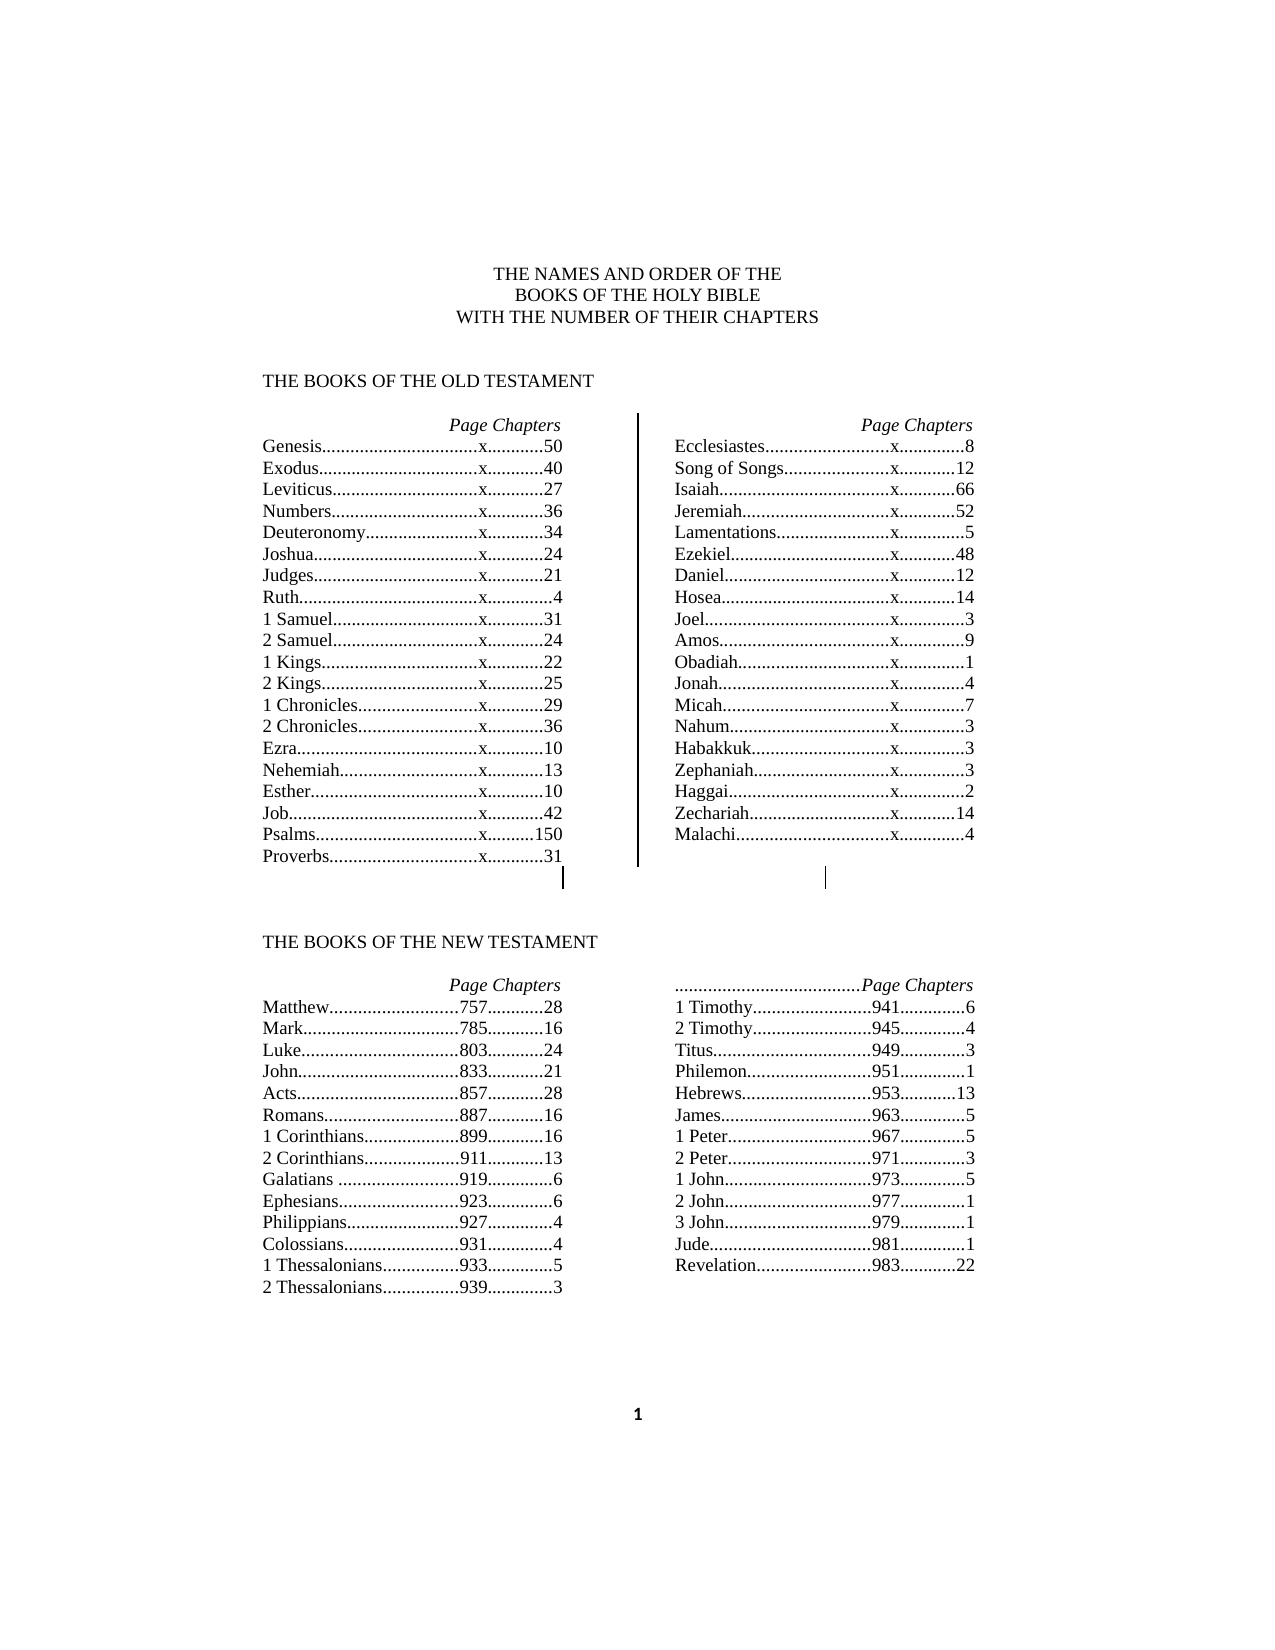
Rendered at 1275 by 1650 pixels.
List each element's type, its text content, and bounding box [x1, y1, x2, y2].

text Song of Songs x 12 [674, 457, 1012, 478]
text 2 Peter 971 3 [675, 1147, 1012, 1168]
text Malachi x 4 [674, 823, 1012, 845]
text THE BOOKS OF THE NEW TESTAMENT [262, 931, 1012, 952]
text 1 Samuel x 31 [262, 607, 601, 629]
text Jonah x 4 [674, 672, 1012, 694]
text Ruth x 4 [262, 586, 601, 607]
text Jude 981 1 [675, 1233, 1012, 1254]
text Ezra x 10 [262, 737, 601, 758]
text John 833 21 [262, 1060, 600, 1082]
text Mark 785 16 [262, 1017, 600, 1039]
text Philippians 927 4 [262, 1211, 600, 1233]
text Judges x 21 [262, 564, 601, 586]
text Galatians 919 6 [262, 1168, 600, 1190]
text Exodus x 40 [262, 457, 601, 478]
text Lamentations x 5 [674, 521, 1012, 543]
text Numbers x 36 [262, 500, 601, 521]
text Zechariah x 14 [674, 802, 1012, 823]
text Haggai x 2 [674, 780, 1012, 802]
text Ephesians 923 6 [262, 1190, 600, 1211]
text WITH THE NUMBER OF THEIR CHAPTERS [262, 306, 1012, 327]
text Joel x 3 [674, 607, 1012, 629]
text Isaiah x 66 [674, 478, 1012, 500]
text Page Chapters [262, 413, 601, 435]
text Revelation 983 22 [675, 1254, 1012, 1276]
text 2 Chronicles x 36 [262, 715, 601, 737]
text Obadiah x 1 [674, 651, 1012, 672]
text 2 Timothy 945 4 [675, 1017, 1012, 1039]
text Psalms x 150 [262, 823, 601, 845]
text 1 Peter 967 5 [675, 1125, 1012, 1147]
text Nehemiah x 13 [262, 758, 601, 780]
text 2 Thessalonians 939 3 [262, 1276, 600, 1297]
text Proverbs x 31 [262, 845, 601, 866]
text Joshua x 24 [262, 543, 601, 564]
text Page Chapters [675, 974, 1012, 996]
text Colossians 931 4 [262, 1233, 600, 1254]
text 1 Corinthians 899 16 [262, 1125, 600, 1147]
text THE BOOKS OF THE OLD TESTAMENT [262, 370, 1012, 392]
text Hosea x 14 [674, 586, 1012, 607]
text Leviticus x 27 [262, 478, 601, 500]
text 1 John 973 5 [675, 1168, 1012, 1190]
text Micah x 7 [674, 694, 1012, 715]
text Job x 42 [262, 802, 601, 823]
text Zephaniah x 3 [674, 758, 1012, 780]
text 2 John 977 1 [675, 1190, 1012, 1211]
text BOOKS OF THE HOLY BIBLE [262, 284, 1012, 306]
text Philemon 951 1 [675, 1060, 1012, 1082]
text THE NAMES AND ORDER OF THE [262, 262, 1012, 284]
text Genesis x 50 [262, 435, 601, 457]
text 2 Corinthians 911 13 [262, 1147, 600, 1168]
text Deuteronomy x 34 [262, 521, 601, 543]
text Ecclesiastes x 8 [674, 435, 1012, 457]
text Amos x 9 [674, 629, 1012, 651]
text Matthew 757 28 [262, 996, 600, 1017]
text Page Chapters [262, 974, 600, 996]
text Nahum x 3 [674, 715, 1012, 737]
text Jeremiah x 52 [674, 500, 1012, 521]
text Esther x 10 [262, 780, 601, 802]
text Acts 857 28 [262, 1082, 600, 1103]
text Romans 887 16 [262, 1103, 600, 1125]
text Page Chapters [674, 413, 1012, 435]
text 2 Samuel x 24 [262, 629, 601, 651]
text Titus 949 3 [675, 1039, 1012, 1060]
text Daniel x 12 [674, 564, 1012, 586]
text 1 Chronicles x 29 [262, 694, 601, 715]
text James 963 5 [675, 1103, 1012, 1125]
text Habakkuk x 3 [674, 737, 1012, 758]
text Luke 803 24 [262, 1039, 600, 1060]
text 3 John 979 1 [675, 1211, 1012, 1233]
text 1 Kings x 22 [262, 651, 601, 672]
text Hebrews 953 13 [675, 1082, 1012, 1103]
text 2 Kings x 25 [262, 672, 601, 694]
text Ezekiel x 48 [674, 543, 1012, 564]
text 1 Thessalonians 933 5 [262, 1254, 600, 1276]
text 1 Timothy 941 6 [675, 996, 1012, 1017]
